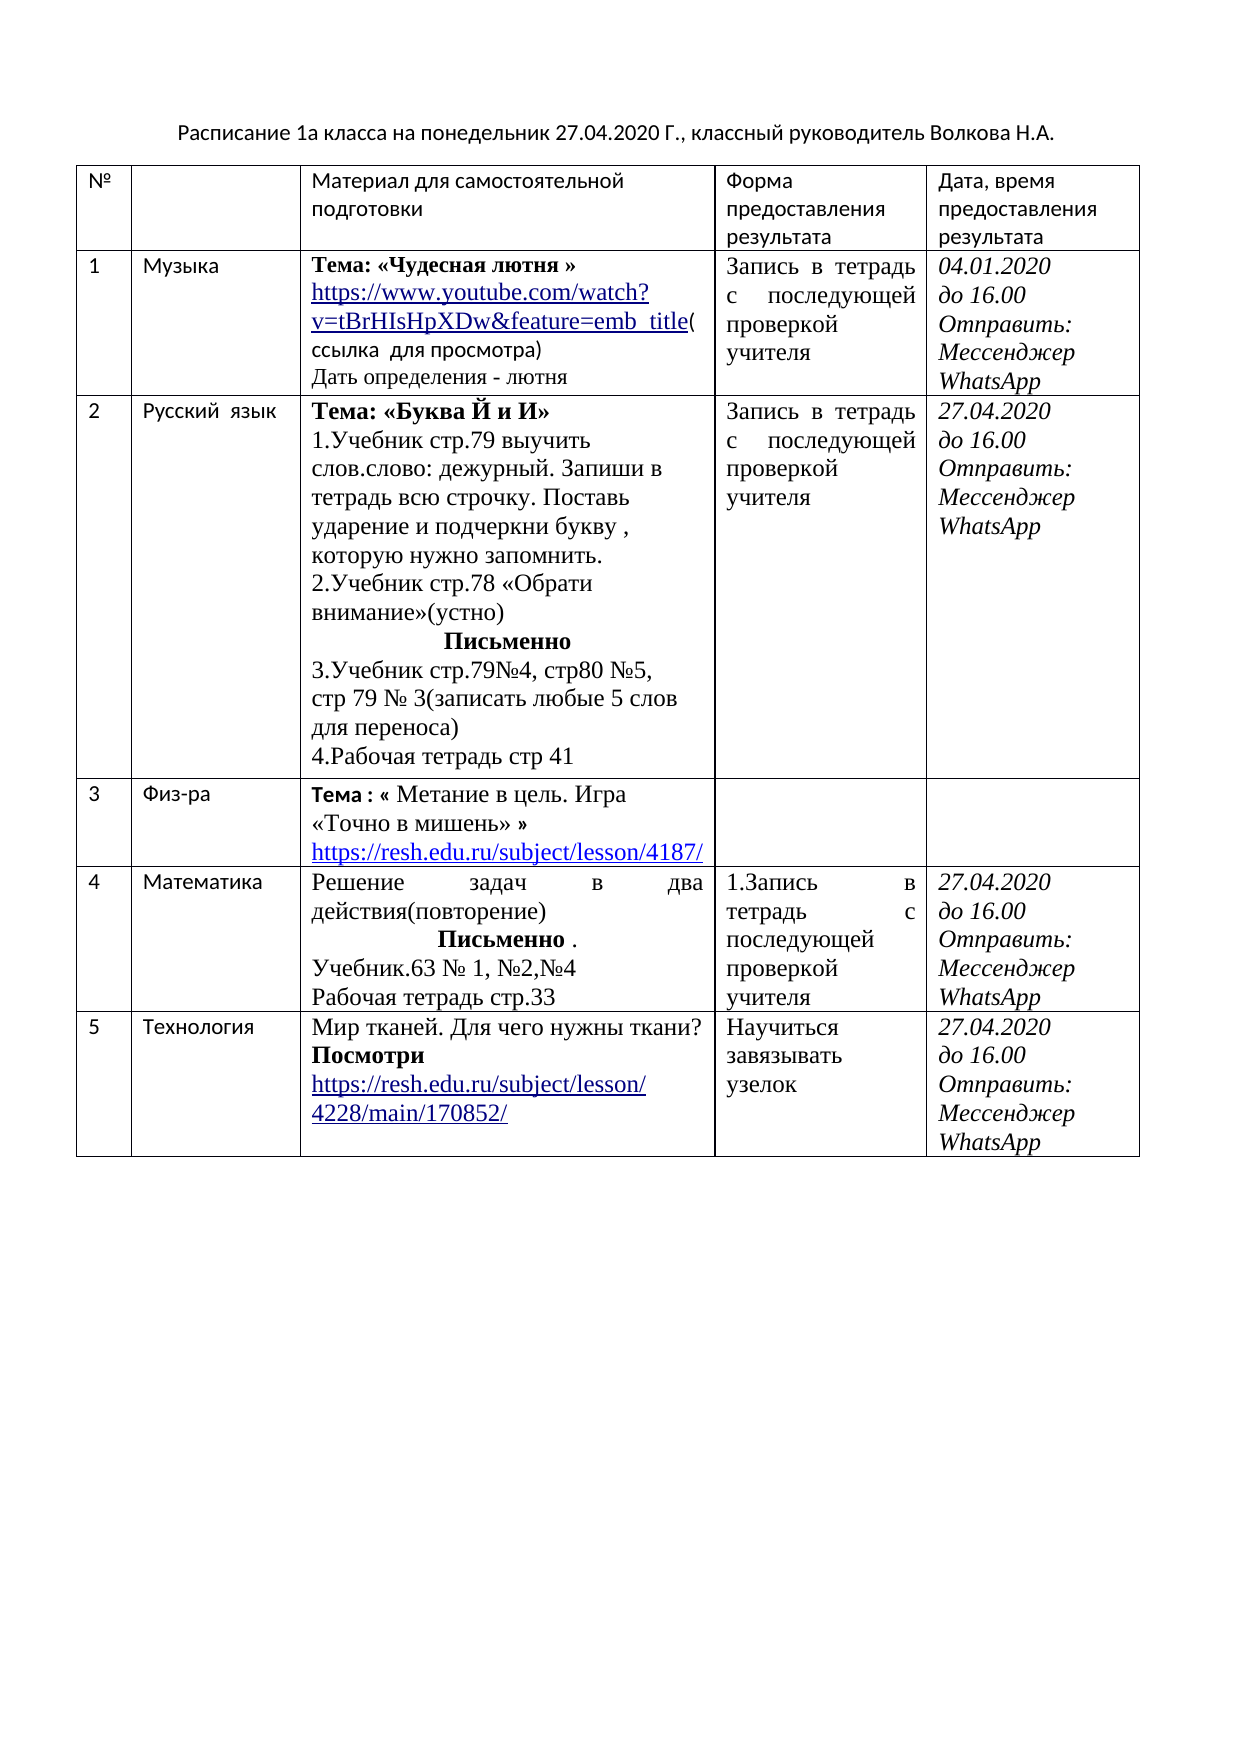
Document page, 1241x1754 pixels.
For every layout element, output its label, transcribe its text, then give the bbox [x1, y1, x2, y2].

table_cell Физ-ра [132, 779, 300, 866]
table_cell [716, 779, 926, 866]
table_header Форма предоставления результата [716, 166, 926, 250]
table_cell [927, 779, 1139, 866]
table_cell 27.04.2020 до 16.00 Отправить: Мессенджер WhatsApp [927, 1012, 1139, 1156]
table_cell 27.04.2020 до 16.00 Отправить: Мессенджер WhatsApp [927, 396, 1139, 778]
text Расписание 1а класса на понедельник 27.04.2020 Г., классный руководитель Волкова Н.А. [177, 118, 1152, 146]
table_cell Тема: «Чудесная лютня » https://www.youtube.com/watch?v=tBrHIsHpXDw&feature=emb_title( ссылка для просмотра) Дать определения - лютня [301, 251, 714, 395]
table_cell 4 [77, 867, 131, 1011]
table_cell Мир тканей. Для чего нужны ткани? Посмотри https://resh.edu.ru/subject/lesson/4228/main/170852/ [301, 1012, 714, 1156]
table_cell Тема: «Буква Й и И» 1.Учебник стр.79 выучить слов.слово: дежурный. Запиши в тетрадь всю строчку. Поставь ударение и подчеркни букву , которую нужно запомнить. 2.Учебник стр.78 «Обрати внимание»(устно) Письменно 3.Учебник стр.79№4, стр80 №5, стр 79 № 3(записать любые 5 слов для переноса) 4.Рабочая тетрадь стр 41 [301, 396, 714, 778]
table_cell Русский язык [132, 396, 300, 778]
table_header [132, 166, 300, 250]
table_cell 2 [77, 396, 131, 778]
table_cell 27.04.2020 до 16.00 Отправить: Мессенджер WhatsApp [927, 867, 1139, 1011]
table_cell Научиться завязывать узелок [716, 1012, 926, 1156]
table_cell Запись в тетрадь с последующей проверкой учителя [716, 396, 926, 778]
table_cell 1 [77, 251, 131, 395]
table_header № [77, 166, 131, 250]
table_cell 3 [77, 779, 131, 866]
table_cell Музыка [132, 251, 300, 395]
table_cell Запись в тетрадь с последующей проверкой учителя [716, 251, 926, 395]
table_cell 1.Запись в тетрадь с последующей проверкой учителя [716, 867, 926, 1011]
table_header Материал для самостоятельной подготовки [301, 166, 714, 250]
table_cell Математика [132, 867, 300, 1011]
table_cell Решение задач в два действия(повторение) Письменно . Учебник.63 № 1, №2,№4 Рабочая тетрадь стр.33 [301, 867, 714, 1011]
table_header Дата, время предоставления результата [927, 166, 1139, 250]
table_cell Технология [132, 1012, 300, 1156]
table_cell Тема : « Метание в цель. Игра «Точно в мишень» » https://resh.edu.ru/subject/lesson/4187/ [301, 779, 714, 866]
table_cell 04.01.2020 до 16.00 Отправить: Мессенджер WhatsApp [927, 251, 1139, 395]
table_cell 5 [77, 1012, 131, 1156]
